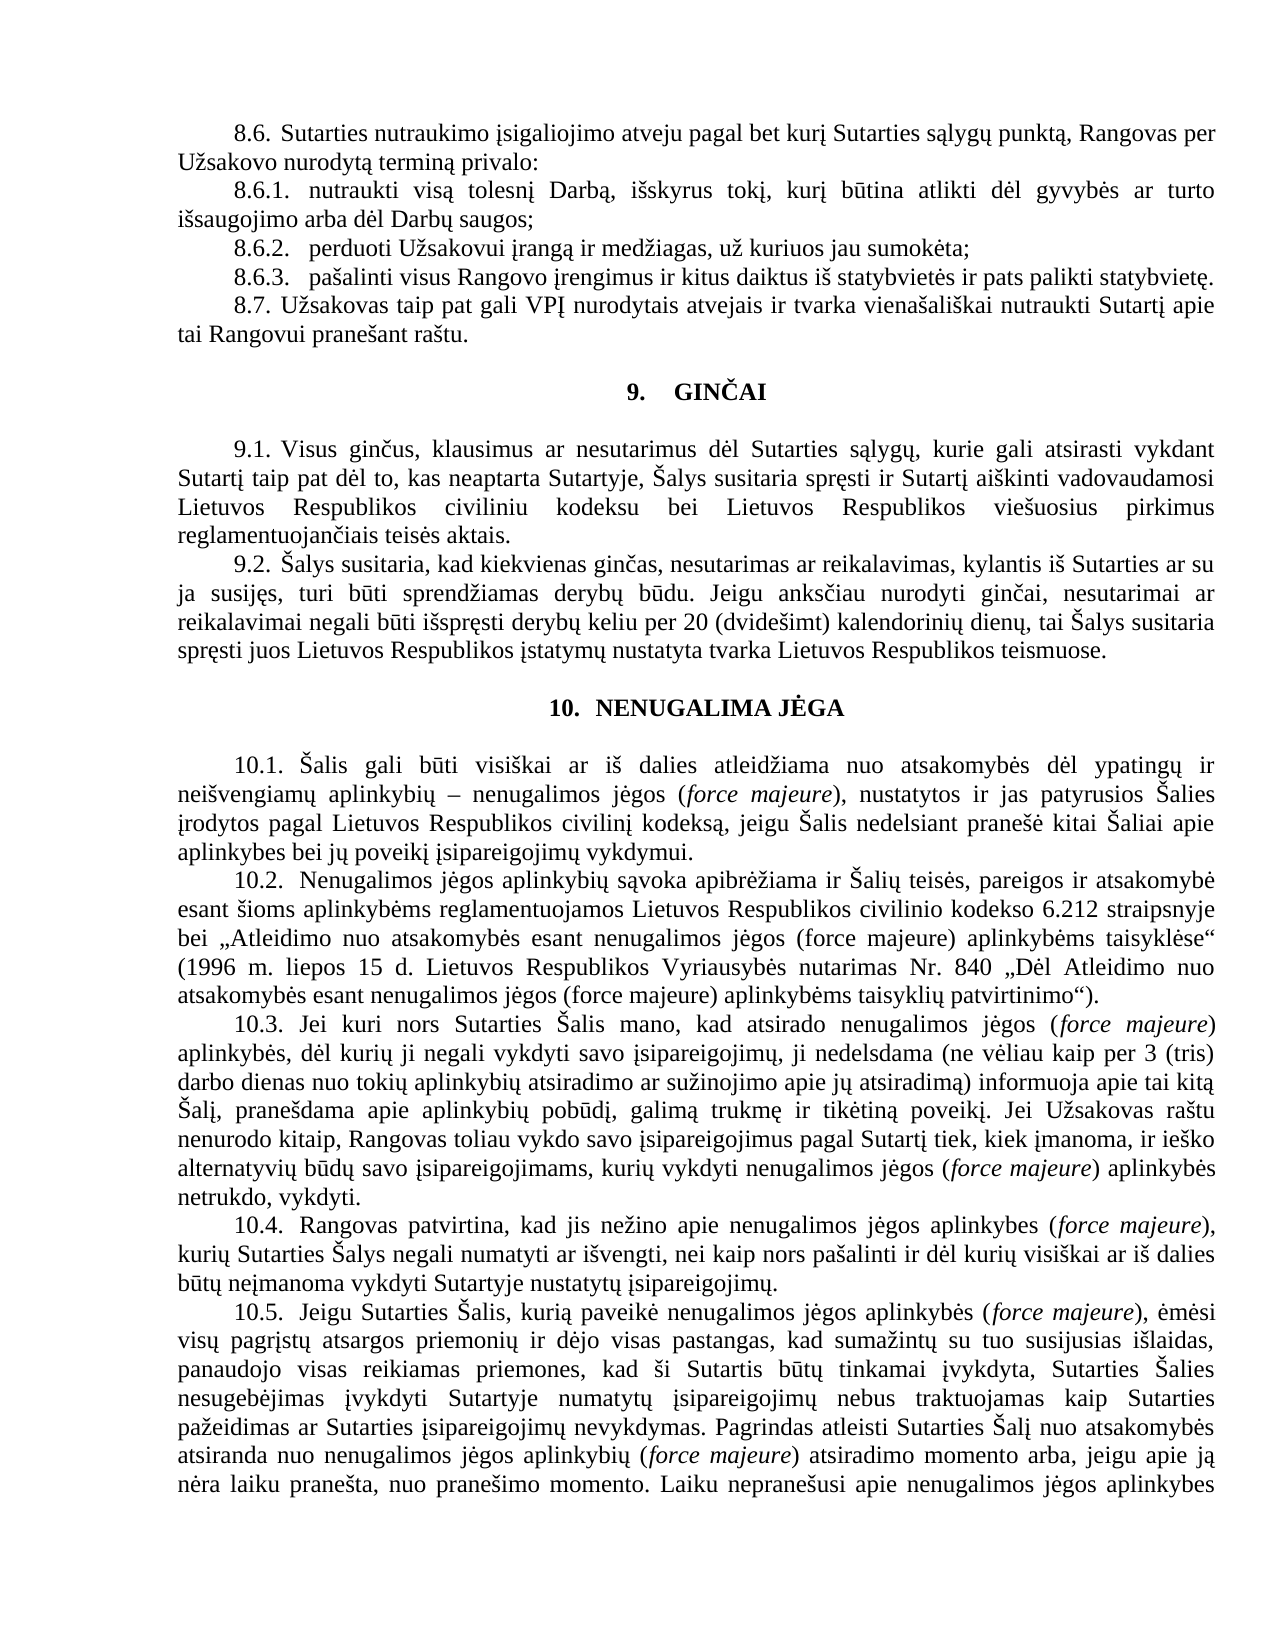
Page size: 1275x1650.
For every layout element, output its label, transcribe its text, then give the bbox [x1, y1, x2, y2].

list Visus ginčus, klausimus ar nesutarimus dėl Sutarties sąlygų, kurie gali atsirasti vykdant Sutartį taip pat dėl to, kas neaptarta Sutartyje, Šalys susitaria spręsti ir Sutartį aiškinti vadovaudamosi Lietuvos Respublikos civiliniu kodeksu bei Lietuvos Respublikos viešuosius pirkimus reglamentuojančiais teisės aktais. [177, 434, 1216, 549]
list Nenugalimos jėgos aplinkybių sąvoka apibrėžiama ir Šalių teisės, pareigos ir atsakomybė esant šioms aplinkybėms reglamentuojamos Lietuvos Respublikos civilinio kodekso 6.212 straipsnyje bei „Atleidimo nuo atsakomybės esant nenugalimos jėgos (force majeure) aplinkybėms taisyklėse“ (1996 m. liepos 15 d. Lietuvos Respublikos Vyriausybės nutarimas Nr. 840 „Dėl Atleidimo nuo atsakomybės esant nenugalimos jėgos (force majeure) aplinkybėms taisyklių patvirtinimo“). [177, 866, 1216, 1009]
list Jei kuri nors Sutarties Šalis mano, kad atsirado nenugalimos jėgos (force majeure) aplinkybės, dėl kurių ji negali vykdyti savo įsipareigojimų, ji nedelsdama (ne vėliau kaip per 3 (tris) darbo dienas nuo tokių aplinkybių atsiradimo ar sužinojimo apie jų atsiradimą) informuoja apie tai kitą Šalį, pranešdama apie aplinkybių pobūdį, galimą trukmę ir tikėtiną poveikį. Jei Užsakovas raštu nenurodo kitaip, Rangovas toliau vykdo savo įsipareigojimus pagal Sutartį tiek, kiek įmanoma, ir ieško alternatyvių būdų savo įsipareigojimams, kurių vykdyti nenugalimos jėgos (force majeure) aplinkybės netrukdo, vykdyti. [177, 1009, 1216, 1211]
list Jeigu Sutarties Šalis, kurią paveikė nenugalimos jėgos aplinkybės (force majeure), ėmėsi visų pagrįstų atsargos priemonių ir dėjo visas pastangas, kad sumažintų su tuo susijusias išlaidas, panaudojo visas reikiamas priemones, kad ši Sutartis būtų tinkamai įvykdyta, Sutarties Šalies nesugebėjimas įvykdyti Sutartyje numatytų įsipareigojimų nebus traktuojamas kaip Sutarties pažeidimas ar Sutarties įsipareigojimų nevykdymas. Pagrindas atleisti Sutarties Šalį nuo atsakomybės atsiranda nuo nenugalimos jėgos aplinkybių (force majeure) atsiradimo momento arba, jeigu apie ją nėra laiku pranešta, nuo pranešimo momento. Laiku nepranešusi apie nenugalimos jėgos aplinkybes [177, 1297, 1216, 1498]
list Rangovas patvirtina, kad jis nežino apie nenugalimos jėgos aplinkybes (force majeure), kurių Sutarties Šalys negali numatyti ar išvengti, nei kaip nors pašalinti ir dėl kurių visiškai ar iš dalies būtų neįmanoma vykdyti Sutartyje nustatytų įsipareigojimų. [177, 1211, 1216, 1297]
list Šalis gali būti visiškai ar iš dalies atleidžiama nuo atsakomybės dėl ypatingų ir neišvengiamų aplinkybių – nenugalimos jėgos (force majeure), nustatytos ir jas patyrusios Šalies įrodytos pagal Lietuvos Respublikos civilinį kodeksą, jeigu Šalis nedelsiant pranešė kitai Šaliai apie aplinkybes bei jų poveikį įsipareigojimų vykdymui. [177, 751, 1216, 866]
list nutraukti visą tolesnį Darbą, išskyrus tokį, kurį būtina atlikti dėl gyvybės ar turto išsaugojimo arba dėl Darbų saugos; [177, 176, 1216, 233]
list Sutarties nutraukimo įsigaliojimo atveju pagal bet kurį Sutarties sąlygų punktą, Rangovas per Užsakovo nurodytą terminą privalo: [177, 118, 1216, 176]
list GINČAI [177, 377, 1216, 406]
list pašalinti visus Rangovo įrengimus ir kitus daiktus iš statybvietės ir pats palikti statybvietę. [177, 262, 1216, 291]
list Šalys susitaria, kad kiekvienas ginčas, nesutarimas ar reikalavimas, kylantis iš Sutarties ar su ja susijęs, turi būti sprendžiamas derybų būdu. Jeigu anksčiau nurodyti ginčai, nesutarimai ar reikalavimai negali būti išspręsti derybų keliu per 20 (dvidešimt) kalendorinių dienų, tai Šalys susitaria spręsti juos Lietuvos Respublikos įstatymų nustatyta tvarka Lietuvos Respublikos teismuose. [177, 549, 1216, 664]
list perduoti Užsakovui įrangą ir medžiagas, už kuriuos jau sumokėta; [177, 233, 1216, 262]
list NENUGALIMA JĖGA [177, 693, 1216, 722]
list Užsakovas taip pat gali VPĮ nurodytais atvejais ir tvarka vienašališkai nutraukti Sutartį apie tai Rangovui pranešant raštu. [177, 291, 1216, 348]
